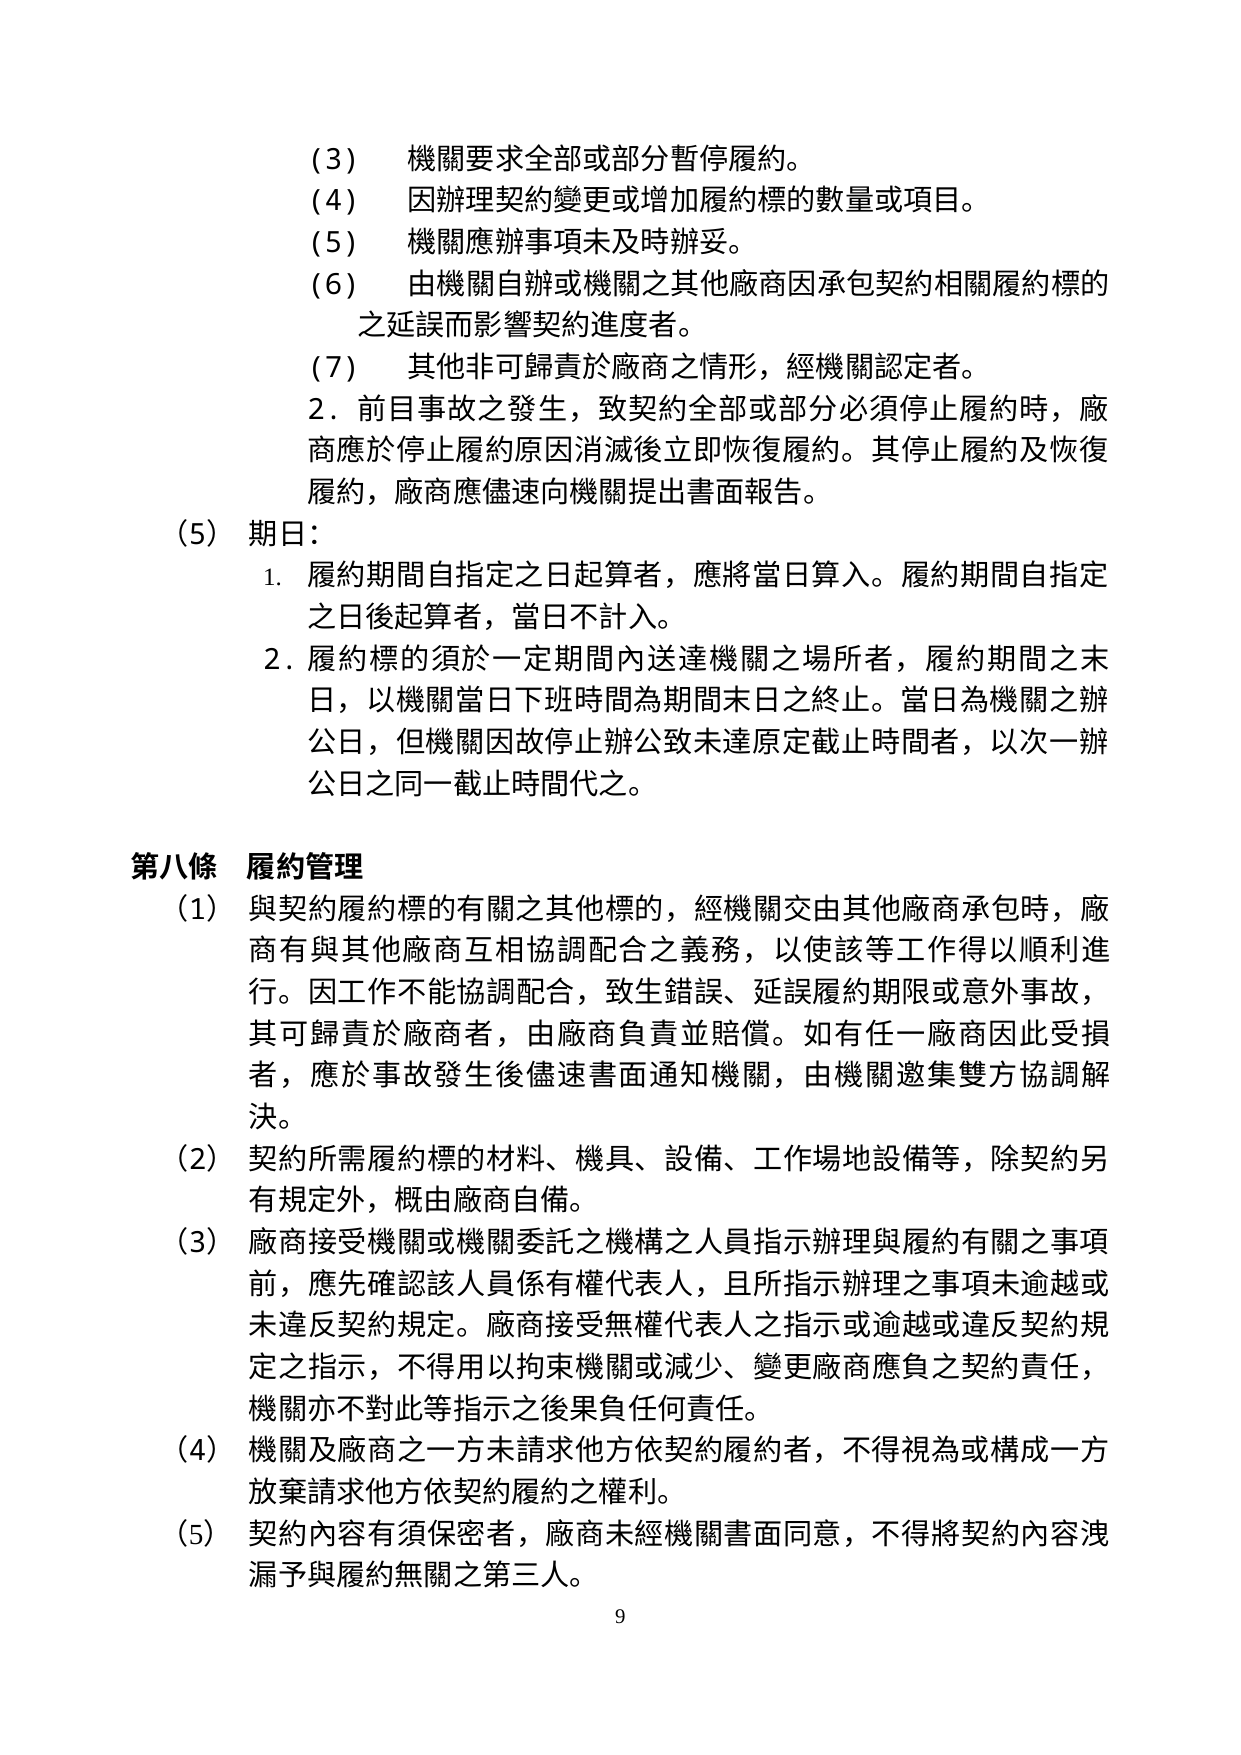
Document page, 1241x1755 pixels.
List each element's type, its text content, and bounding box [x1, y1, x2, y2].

list 履約期間自指定之日起算者，應將當日算入。履約期間自指定之日後起算者，當日不計入。 [263, 552, 1110, 636]
list 由機關自辦或機關之其他廠商因承包契約相關履約標的之延誤而影響契約進度者。 [307, 261, 1110, 344]
text 第八條 履約管理 [130, 844, 1110, 886]
list 契約內容有須保密者，廠商未經機關書面同意，不得將契約內容洩漏予與履約無關之第三人。 [159, 1511, 1110, 1594]
list 機關及廠商之一方未請求他方依契約履約者，不得視為或構成一方放棄請求他方依契約履約之權利。 [159, 1427, 1110, 1511]
list 與契約履約標的有關之其他標的，經機關交由其他廠商承包時，廠商有與其他廠商互相協調配合之義務，以使該等工作得以順利進行。因工作不能協調配合，致生錯誤、延誤履約期限或意外事故，其可歸責於廠商者，由廠商負責並賠償。如有任一廠商因此受損者，應於事故發生後儘速書面通知機關，由機關邀集雙方協調解決。 [159, 886, 1110, 1136]
list 因辦理契約變更或增加履約標的數量或項目。 [307, 177, 1110, 219]
list 機關要求全部或部分暫停履約。 [307, 136, 1110, 177]
list 契約所需履約標的材料、機具、設備、工作場地設備等，除契約另有規定外，概由廠商自備。 [159, 1136, 1110, 1219]
list 廠商接受機關或機關委託之機構之人員指示辦理與履約有關之事項前，應先確認該人員係有權代表人，且所指示辦理之事項未逾越或未違反契約規定。廠商接受無權代表人之指示或逾越或違反契約規定之指示，不得用以拘束機關或減少、變更廠商應負之契約責任，機關亦不對此等指示之後果負任何責任。 [159, 1219, 1110, 1427]
list 履約標的須於一定期間內送達機關之場所者，履約期間之末日，以機關當日下班時間為期間末日之終止。當日為機關之辦公日，但機關因故停止辦公致未達原定截止時間者，以次一辦公日之同一截止時間代之。 [263, 636, 1110, 802]
list 前目事故之發生，致契約全部或部分必須停止履約時，廠商應於停止履約原因消滅後立即恢復履約。其停止履約及恢復履約，廠商應儘速向機關提出書面報告。 [307, 386, 1110, 511]
list 機關應辦事項未及時辦妥。 [307, 219, 1110, 261]
list 其他非可歸責於廠商之情形，經機關認定者。 [307, 344, 1110, 386]
list 期日： [159, 511, 1110, 552]
